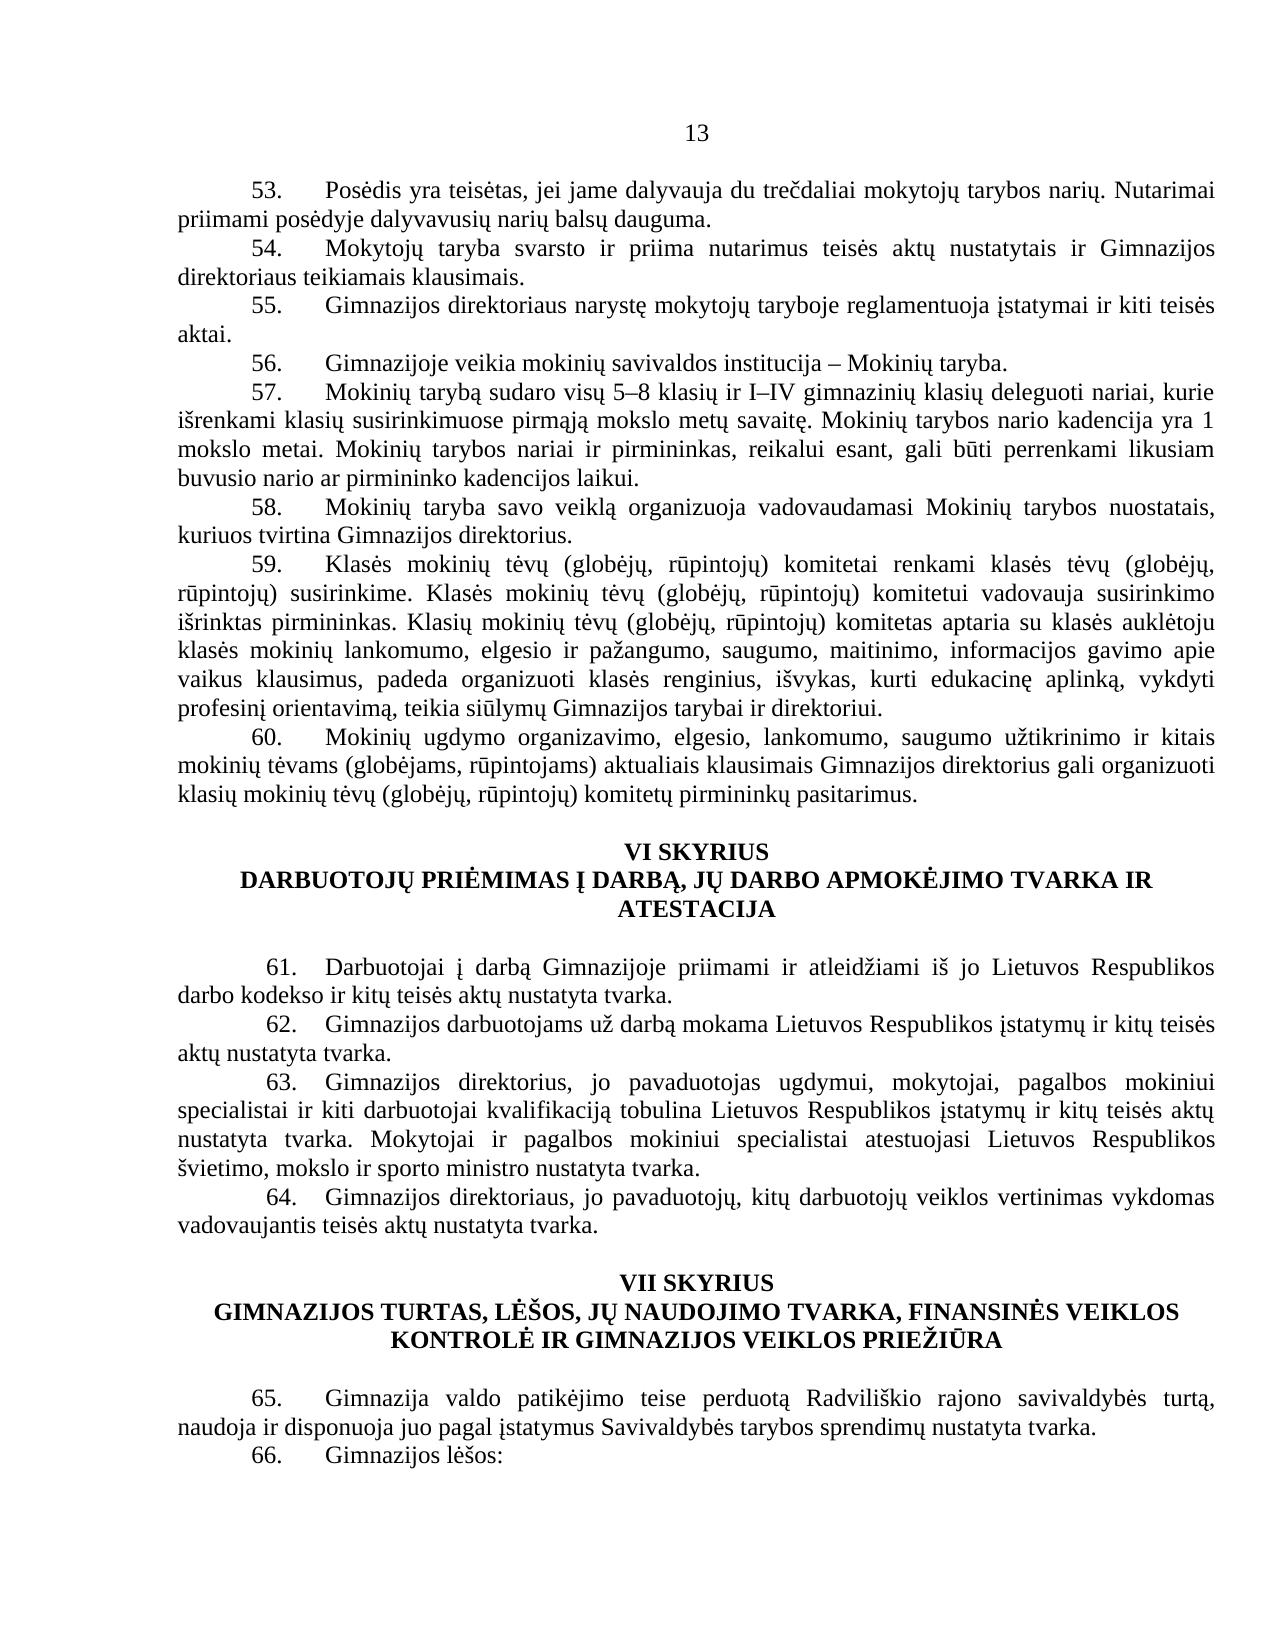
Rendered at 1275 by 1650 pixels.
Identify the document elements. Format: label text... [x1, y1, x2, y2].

text 60. Mokinių ugdymo organizavimo, elgesio, lankomumo, saugumo užtikrinimo ir kitais mokinių tėvams (globėjams, rūpintojams) aktualiais klausimais Gimnazijos direktorius gali organizuoti klasių mokinių tėvų (globėjų, rūpintojų) komitetų pirmininkų pasitarimus. [177, 722, 1216, 808]
text VI SKYRIUS [177, 837, 1216, 866]
text 63. Gimnazijos direktorius, jo pavaduotojas ugdymui, mokytojai, pagalbos mokiniui specialistai ir kiti darbuotojai kvalifikaciją tobulina Lietuvos Respublikos įstatymų ir kitų teisės aktų nustatyta tvarka. Mokytojai ir pagalbos mokiniui specialistai atestuojasi Lietuvos Respublikos švietimo, mokslo ir sporto ministro nustatyta tvarka. [177, 1067, 1216, 1182]
text 65. Gimnazija valdo patikėjimo teise perduotą Radviliškio rajono savivaldybės turtą, naudoja ir disponuoja juo pagal įstatymus Savivaldybės tarybos sprendimų nustatyta tvarka. [177, 1383, 1216, 1441]
text VII SKYRIUS [177, 1268, 1216, 1297]
text GIMNAZIJOS TURTAS, LĖŠOS, JŲ NAUDOJIMO TVARKA, FINANSINĖS VEIKLOS KONTROLĖ IR GIMNAZIJOS VEIKLOS PRIEŽIŪRA [177, 1297, 1216, 1354]
text 64. Gimnazijos direktoriaus, jo pavaduotojų, kitų darbuotojų veiklos vertinimas vykdomas vadovaujantis teisės aktų nustatyta tvarka. [177, 1182, 1216, 1239]
text 61. Darbuotojai į darbą Gimnazijoje priimami ir atleidžiami iš jo Lietuvos Respublikos darbo kodekso ir kitų teisės aktų nustatyta tvarka. [177, 952, 1216, 1009]
text 62. Gimnazijos darbuotojams už darbą mokama Lietuvos Respublikos įstatymų ir kitų teisės aktų nustatyta tvarka. [177, 1009, 1216, 1067]
text 58. Mokinių taryba savo veiklą organizuoja vadovaudamasi Mokinių tarybos nuostatais, kuriuos tvirtina Gimnazijos direktorius. [177, 492, 1216, 549]
text 56. Gimnazijoje veikia mokinių savivaldos institucija – Mokinių taryba. [177, 348, 1216, 377]
text 54. Mokytojų taryba svarsto ir priima nutarimus teisės aktų nustatytais ir Gimnazijos direktoriaus teikiamais klausimais. [177, 233, 1216, 291]
text DARBUOTOJŲ PRIĖMIMAS Į DARBĄ, JŲ DARBO APMOKĖJIMO TVARKA IR ATESTACIJA [177, 866, 1216, 923]
text 59. Klasės mokinių tėvų (globėjų, rūpintojų) komitetai renkami klasės tėvų (globėjų, rūpintojų) susirinkime. Klasės mokinių tėvų (globėjų, rūpintojų) komitetui vadovauja susirinkimo išrinktas pirmininkas. Klasių mokinių tėvų (globėjų, rūpintojų) komitetas aptaria su klasės auklėtoju klasės mokinių lankomumo, elgesio ir pažangumo, saugumo, maitinimo, informacijos gavimo apie vaikus klausimus, padeda organizuoti klasės renginius, išvykas, kurti edukacinę aplinką, vykdyti profesinį orientavimą, teikia siūlymų Gimnazijos tarybai ir direktoriui. [177, 549, 1216, 722]
text 55. Gimnazijos direktoriaus narystę mokytojų taryboje reglamentuoja įstatymai ir kiti teisės aktai. [177, 291, 1216, 348]
text 57. Mokinių tarybą sudaro visų 5–8 klasių ir I–IV gimnazinių klasių deleguoti nariai, kurie išrenkami klasių susirinkimuose pirmąją mokslo metų savaitę. Mokinių tarybos nario kadencija yra 1 mokslo metai. Mokinių tarybos nariai ir pirmininkas, reikalui esant, gali būti perrenkami likusiam buvusio nario ar pirmininko kadencijos laikui. [177, 377, 1216, 492]
text 53. Posėdis yra teisėtas, jei jame dalyvauja du trečdaliai mokytojų tarybos narių. Nutarimai priimami posėdyje dalyvavusių narių balsų dauguma. [177, 176, 1216, 233]
text 66. Gimnazijos lėšos: [177, 1441, 1216, 1469]
